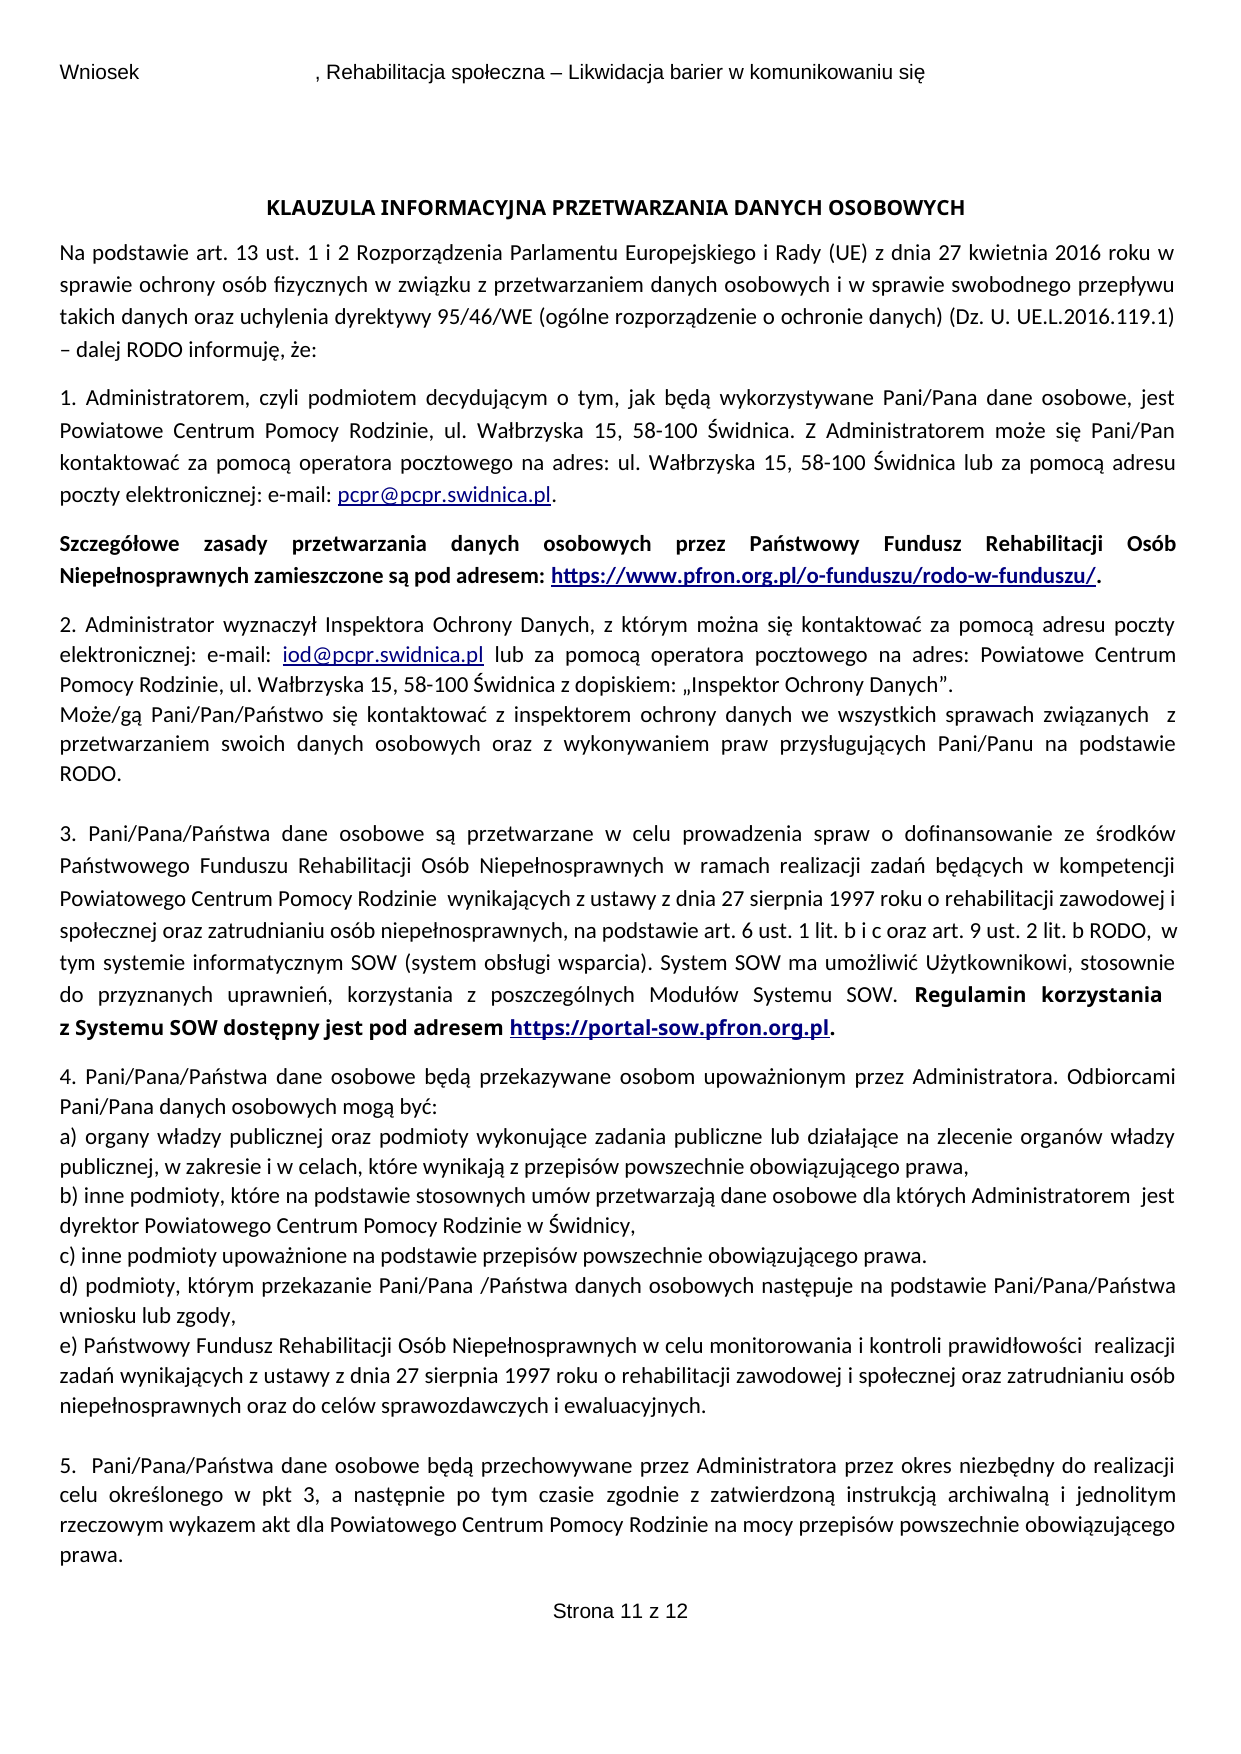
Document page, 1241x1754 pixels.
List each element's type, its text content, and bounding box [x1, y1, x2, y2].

text 2. Administrator wyznaczył Inspektora Ochrony Danych, z którym można się kontaktować za pomocą adresu poczty elektronicznej: e-mail: iod@pcpr.swidnica.pl lub za pomocą operatora pocztowego na adres: Powiatowe Centrum Pomocy Rodzinie, ul. Wałbrzyska 15, 58-100 Świdnica z dopiskiem: „Inspektor Ochrony Danych”. [59, 610, 1177, 698]
text b) inne podmioty, które na podstawie stosownych umów przetwarzają dane osobowe dla których Administratorem jest dyrektor Powiatowego Centrum Pomocy Rodzinie w Świdnicy, [59, 1182, 1177, 1239]
text 1. Administratorem, czyli podmiotem decydującym o tym, jak będą wykorzystywane Pani/Pana dane osobowe, jest Powiatowe Centrum Pomocy Rodzinie, ul. Wałbrzyska 15, 58-100 Świdnica. Z Administratorem może się Pani/Pan kontaktować za pomocą operatora pocztowego na adres: ul. Wałbrzyska 15, 58-100 Świdnica lub za pomocą adresu poczty elektronicznej: e-mail: pcpr@pcpr.swidnica.pl. [59, 383, 1177, 508]
text 4. Pani/Pana/Państwa dane osobowe będą przekazywane osobom upoważnionym przez Administratora. Odbiorcami Pani/Pana danych osobowych mogą być: [59, 1062, 1177, 1120]
text Na podstawie art. 13 ust. 1 i 2 Rozporządzenia Parlamentu Europejskiego i Rady (UE) z dnia 27 kwietnia 2016 roku w sprawie ochrony osób fizycznych w związku z przetwarzaniem danych osobowych i w sprawie swobodnego przepływu takich danych oraz uchylenia dyrektywy 95/46/WE (ogólne rozporządzenie o ochronie danych) (Dz. U. UE.L.2016.119.1) – dalej RODO informuję, że: [59, 238, 1177, 363]
text Może/gą Pani/Pan/Państwo się kontaktować z inspektorem ochrony danych we wszystkich sprawach związanych z przetwarzaniem swoich danych osobowych oraz z wykonywaniem praw przysługujących Pani/Panu na podstawie RODO. [59, 700, 1177, 787]
text KLAUZULA INFORMACYJNA PRZETWARZANIA DANYCH OSOBOWYCH [59, 193, 1177, 221]
text a) organy władzy publicznej oraz podmioty wykonujące zadania publiczne lub działające na zlecenie organów władzy publicznej, w zakresie i w celach, które wynikają z przepisów powszechnie obowiązującego prawa, [59, 1122, 1177, 1180]
text 5. Pani/Pana/Państwa dane osobowe będą przechowywane przez Administratora przez okres niezbędny do realizacji celu określonego w pkt 3, a następnie po tym czasie zgodnie z zatwierdzoną instrukcją archiwalną i jednolitym rzeczowym wykazem akt dla Powiatowego Centrum Pomocy Rodzinie na mocy przepisów powszechnie obowiązującego prawa. [59, 1451, 1177, 1568]
text Szczegółowe zasady przetwarzania danych osobowych przez Państwowy Fundusz Rehabilitacji Osób Niepełnosprawnych zamieszczone są pod adresem: https://www.pfron.org.pl/o-funduszu/rodo-w-funduszu/. [59, 529, 1177, 589]
text e) Państwowy Fundusz Rehabilitacji Osób Niepełnosprawnych w celu monitorowania i kontroli prawidłowości realizacji zadań wynikających z ustawy z dnia 27 sierpnia 1997 roku o rehabilitacji zawodowej i społecznej oraz zatrudnianiu osób niepełnosprawnych oraz do celów sprawozdawczych i ewaluacyjnych. [59, 1331, 1177, 1419]
text c) inne podmioty upoważnione na podstawie przepisów powszechnie obowiązującego prawa. [59, 1241, 1177, 1269]
text d) podmioty, którym przekazanie Pani/Pana /Państwa danych osobowych następuje na podstawie Pani/Pana/Państwa wniosku lub zgody, [59, 1271, 1177, 1329]
text 3. Pani/Pana/Państwa dane osobowe są przetwarzane w celu prowadzenia spraw o dofinansowanie ze środków Państwowego Funduszu Rehabilitacji Osób Niepełnosprawnych w ramach realizacji zadań będących w kompetencji Powiatowego Centrum Pomocy Rodzinie wynikających z ustawy z dnia 27 sierpnia 1997 roku o rehabilitacji zawodowej i społecznej oraz zatrudnianiu osób niepełnosprawnych, na podstawie art. 6 ust. 1 lit. b i c oraz art. 9 ust. 2 lit. b RODO, w tym systemie informatycznym SOW (system obsługi wsparcia). System SOW ma umożliwić Użytkownikowi, stosownie do przyznanych uprawnień, korzystania z poszczególnych Modułów Systemu SOW. Regulamin korzystania z Systemu SOW dostępny jest pod adresem https://portal-sow.pfron.org.pl. [59, 819, 1177, 1041]
